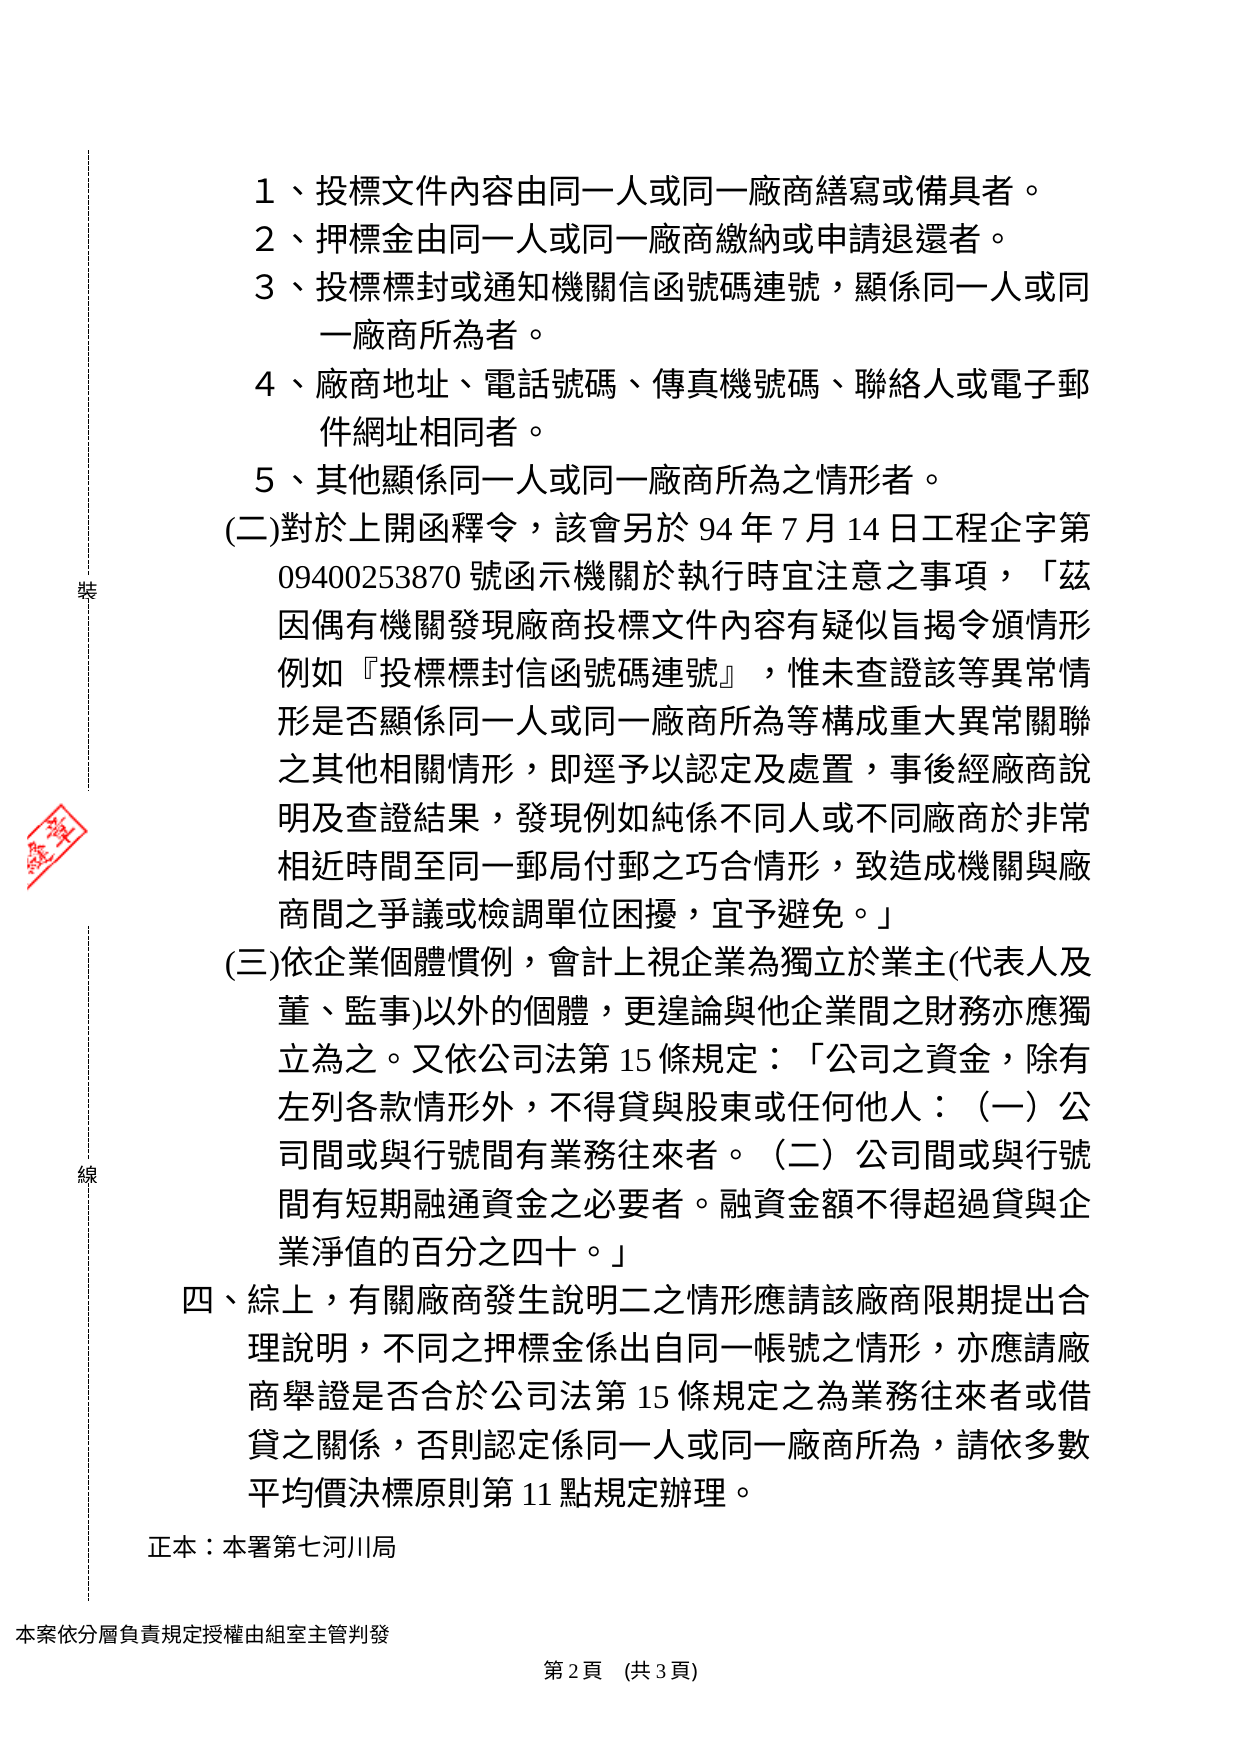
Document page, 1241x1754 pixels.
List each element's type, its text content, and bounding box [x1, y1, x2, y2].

list 投標文件內容由同一人或同一廠商繕寫或備具者。 [248, 164, 1092, 213]
list 綜上，有關廠商發生說明二之情形應請該廠商限期提出合理說明，不同之押標金係出自同一帳號之情形，亦應請廠商舉證是否合於公司法第15條規定之為業務往來者或借貸之關係，否則認定係同一人或同一廠商所為，請依多數平均價決標原則第11點規定辦理。 [181, 1274, 1092, 1515]
picture [27, 791, 102, 926]
list 押標金由同一人或同一廠商繳納或申請退還者。 [248, 213, 1092, 261]
list 對於上開函釋令，該會另於94年7月14日工程企字第09400253870號函示機關於執行時宜注意之事項，「茲因偶有機關發現廠商投標文件內容有疑似旨揭令頒情形，例如『投標標封信函號碼連號』，惟未查證該等異常情形是否顯係同一人或同一廠商所為等構成重大異常關聯之其他相關情形，即逕予以認定及處置，事後經廠商說明及查證結果，發現例如純係不同人或不同廠商於非常相近時間至同一郵局付郵之巧合情形，致造成機關與廠商間之爭議或檢調單位困擾，宜予避免。」 [224, 502, 1092, 936]
list 廠商地址、電話號碼、傳真機號碼、聯絡人或電子郵件網址相同者。 [248, 357, 1092, 454]
list 依企業個體慣例，會計上視企業為獨立於業主(代表人及董、監事)以外的個體，更遑論與他企業間之財務亦應獨立為之。又依公司法第15條規定：「公司之資金，除有左列各款情形外，不得貸與股東或任何他人：（一）公司間或與行號間有業務往來者。（二）公司間或與行號間有短期融通資金之必要者。融資金額不得超過貸與企業淨值的百分之四十。」 [224, 936, 1092, 1274]
list 本案依分層負責規定授權由組室主管判發 [15, 1618, 402, 1648]
list 投標標封或通知機關信函號碼連號，顯係同一人或同一廠商所為者。 [248, 261, 1092, 357]
list [0, 1610, 417, 1666]
text 正本：本署第七河川局 [148, 1527, 1092, 1564]
list 其他顯係同一人或同一廠商所為之情形者。 [248, 454, 1092, 502]
